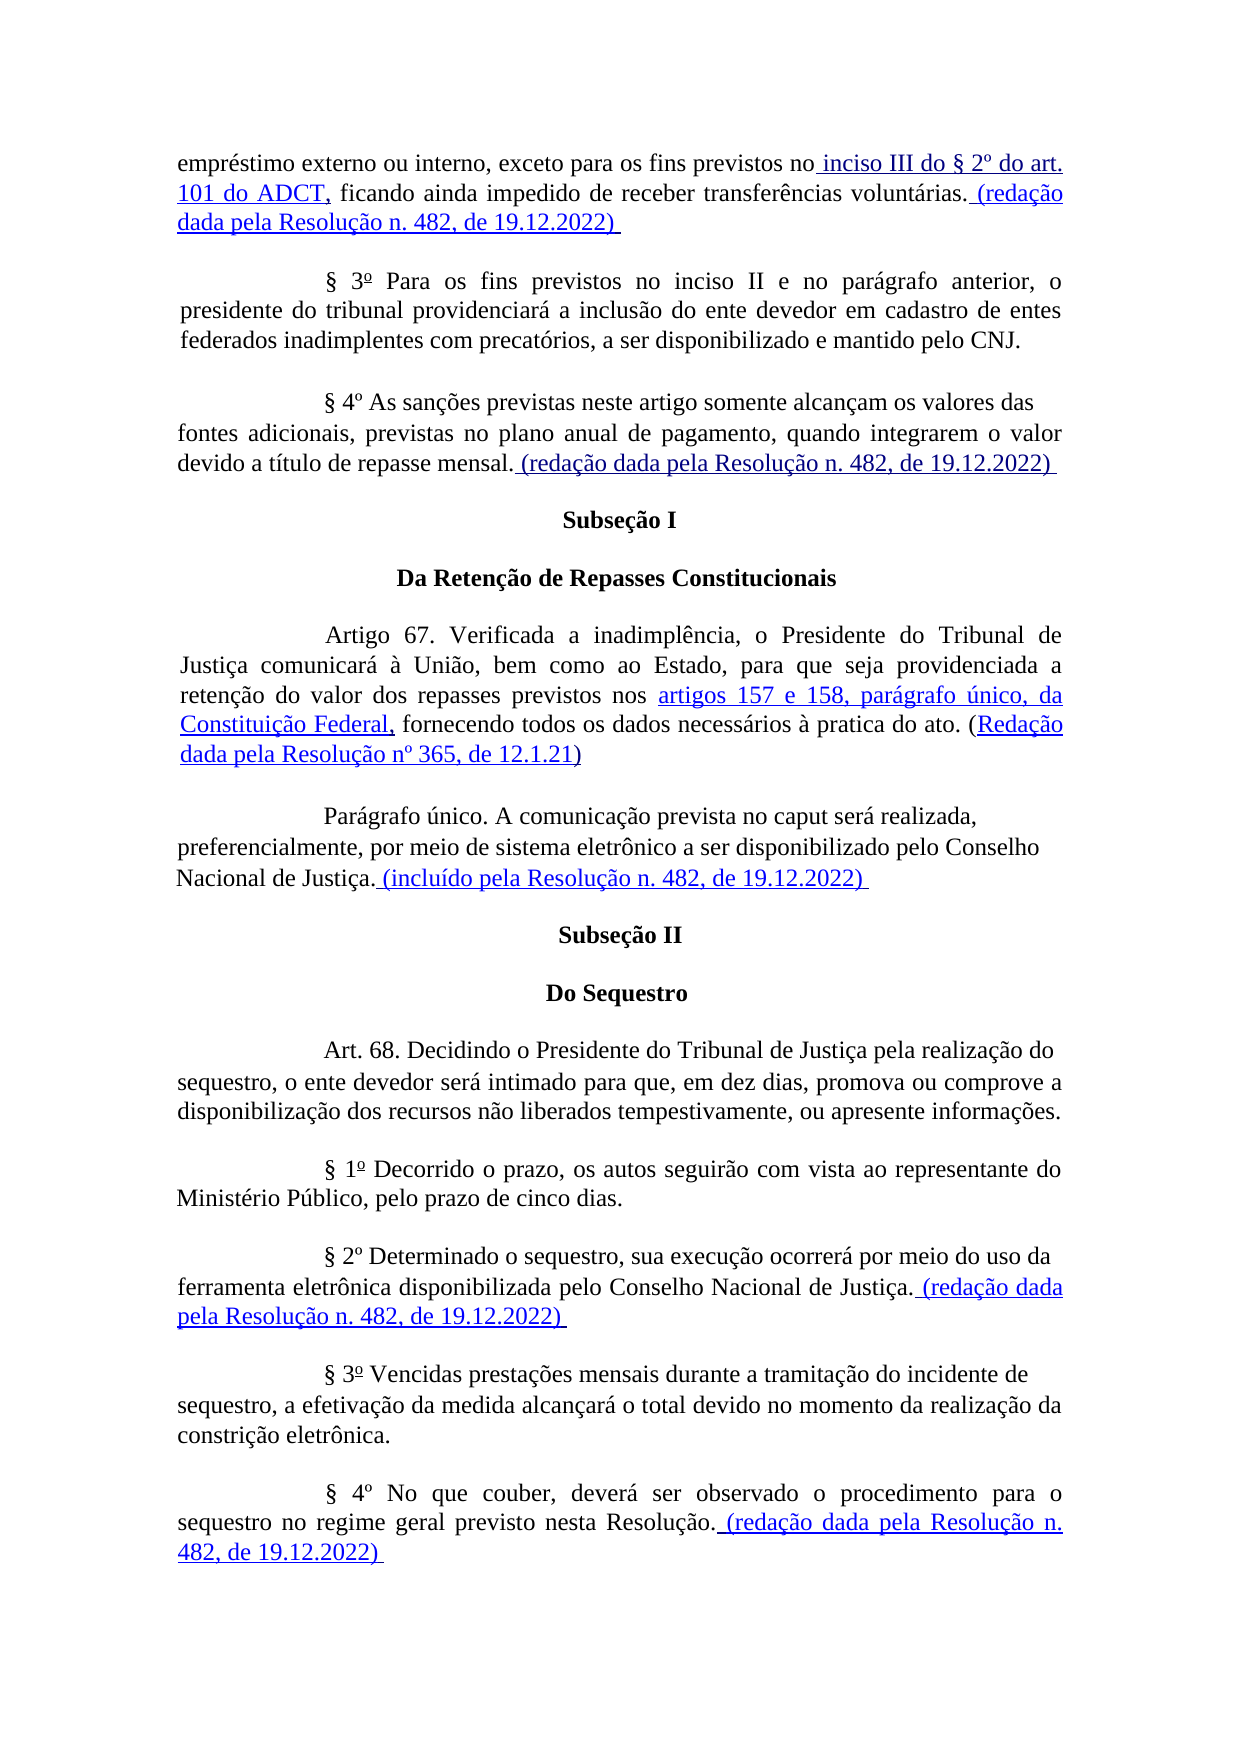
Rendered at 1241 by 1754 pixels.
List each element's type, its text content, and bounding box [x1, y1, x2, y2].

text Art. 68. Decidindo o Presidente do Tribunal de Justiça pela realização do [323, 1036, 1063, 1064]
text Subseção II [177, 920, 1063, 949]
text § 3o Para os fins previstos no inciso II e no parágrafo anterior, o presidente do tribunal providenciará a inclusão do ente devedor em cadastro de entes federados inadimplentes com precatórios, a ser disponibilizado e mantido pelo CNJ. [180, 266, 1063, 354]
text sequestro, o ente devedor será intimado para que, em dez dias, promova ou comprove a disponibilização dos recursos não liberados tempestivamente, ou apresente informações. [177, 1067, 1063, 1125]
text sequestro, a efetivação da medida alcançará o total devido no momento da realização da constrição eletrônica. [177, 1390, 1063, 1448]
text Subseção I [176, 505, 1063, 534]
text Artigo 67. Verificada a inadimplência, o Presidente do Tribunal de Justiça comunicará à União, bem como ao Estado, para que seja providenciada a retenção do valor dos repasses previstos nos artigos 157 e 158, parágrafo único, da Constituição Federal, fornecendo todos os dados necessários à pratica do ato. (Redação dada pela Resolução nº 365, de 12.1.21) [180, 621, 1063, 768]
text § 1o Decorrido o prazo, os autos seguirão com vista ao representante do Ministério Público, pelo prazo de cinco dias. [176, 1154, 1063, 1212]
text § 2º Determinado o sequestro, sua execução ocorrerá por meio do uso da [323, 1241, 1063, 1269]
text § 4º No que couber, deverá ser observado o procedimento para o sequestro no regime geral previsto nesta Resolução. (redação dada pela Resolução n. 482, de 19.12.2022) [177, 1478, 1063, 1566]
text Parágrafo único. A comunicação prevista no caput será realizada, [323, 801, 1063, 830]
text empréstimo externo ou interno, exceto para os fins previstos no inciso III do § 2º do art. 101 do ADCT, ficando ainda impedido de receber transferências voluntárias. (redação dada pela Resolução n. 482, de 19.12.2022) [177, 148, 1063, 236]
text ferramenta eletrônica disponibilizada pelo Conselho Nacional de Justiça. (redação dada pela Resolução n. 482, de 19.12.2022) [177, 1272, 1063, 1330]
subtitle Do Sequestro [177, 978, 1063, 1007]
text § 4º As sanções previstas neste artigo somente alcançam os valores das [323, 387, 1063, 416]
text preferencialmente, por meio de sistema eletrônico a ser disponibilizado pelo Conselho [177, 832, 1063, 861]
text Nacional de Justiça. (incluído pela Resolução n. 482, de 19.12.2022) [176, 863, 1063, 892]
text § 3o Vencidas prestações mensais durante a tramitação do incidente de [323, 1359, 1063, 1388]
subtitle Da Retenção de Repasses Constitucionais [177, 563, 1062, 592]
text fontes adicionais, previstas no plano anual de pagamento, quando integrarem o valor devido a título de repasse mensal. (redação dada pela Resolução n. 482, de 19.12.2022) [177, 418, 1063, 476]
